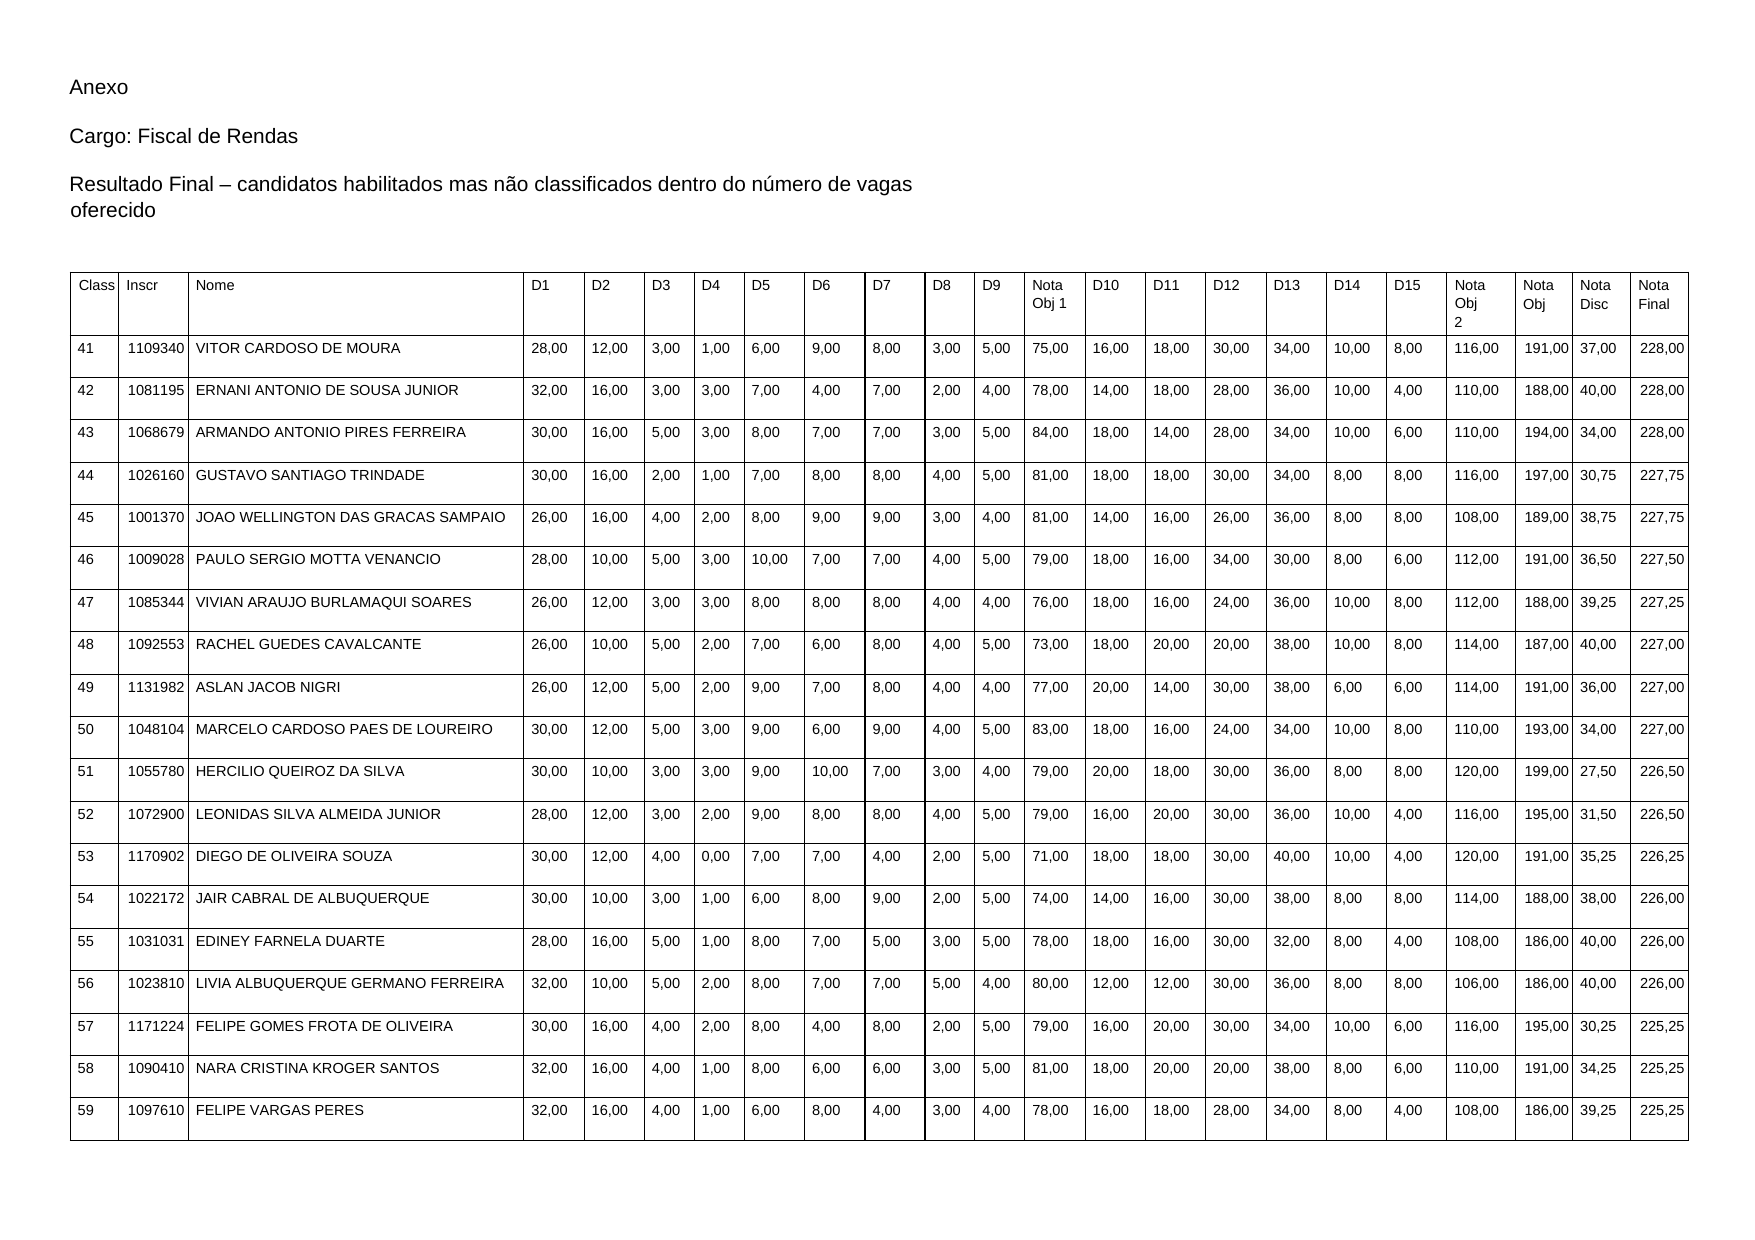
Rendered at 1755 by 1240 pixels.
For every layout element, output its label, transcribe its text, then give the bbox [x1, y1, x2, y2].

table_cell 10,00 [1327, 378, 1386, 419]
table_cell 3,00 [695, 759, 744, 801]
table_cell 40,00 [1573, 929, 1630, 970]
table_cell 4,00 [975, 1098, 1024, 1139]
table_cell 7,00 [866, 759, 924, 801]
table_cell 8,00 [1327, 1056, 1386, 1097]
table_cell 14,00 [1086, 378, 1145, 419]
table_cell 2,00 [695, 1014, 744, 1055]
table_cell 1068679 [119, 420, 188, 462]
table_cell 2,00 [926, 844, 974, 885]
table_cell 2,00 [695, 971, 744, 1012]
table_cell 16,00 [585, 929, 644, 970]
table_header D4 [695, 273, 744, 334]
table_cell 2,00 [695, 632, 744, 673]
table_cell 225,25 [1631, 1056, 1688, 1097]
table_cell 35,25 [1573, 844, 1630, 885]
table_cell 3,00 [926, 759, 974, 801]
table_cell 32,00 [524, 1098, 584, 1139]
table_cell 12,00 [585, 802, 644, 843]
table_cell 18,00 [1086, 420, 1145, 462]
table_cell 4,00 [926, 590, 974, 631]
table_cell 30,00 [524, 844, 584, 885]
table_cell 1097610 [119, 1098, 188, 1139]
table_cell 8,00 [1387, 717, 1446, 758]
table_cell 16,00 [1086, 336, 1145, 377]
table_cell 1026160 [119, 463, 188, 504]
table_cell 3,00 [926, 929, 974, 970]
table_cell 9,00 [866, 886, 924, 928]
table_cell 30,00 [524, 420, 584, 462]
table_cell 4,00 [1387, 802, 1446, 843]
table_cell 114,00 [1447, 632, 1515, 673]
table_cell 38,00 [1267, 1056, 1326, 1097]
table_cell 30,00 [524, 886, 584, 928]
table_cell 5,00 [866, 929, 924, 970]
table_header D11 [1146, 273, 1205, 334]
table_cell 6,00 [805, 717, 864, 758]
table_cell 110,00 [1447, 420, 1515, 462]
table_cell 8,00 [866, 336, 924, 377]
table_cell RACHEL GUEDES CAVALCANTE [189, 632, 523, 673]
table_cell 55 [71, 929, 118, 970]
table_cell 194,00 [1516, 420, 1572, 462]
table_cell 10,00 [1327, 802, 1386, 843]
table_cell 116,00 [1447, 336, 1515, 377]
table_cell 32,00 [1267, 929, 1326, 970]
table_cell 4,00 [866, 844, 924, 885]
table_cell 30,75 [1573, 463, 1630, 504]
table_cell 8,00 [1387, 463, 1446, 504]
table_cell 1,00 [695, 336, 744, 377]
table_cell 74,00 [1025, 886, 1085, 928]
table_cell 2,00 [926, 1014, 974, 1055]
table_cell 10,00 [1327, 590, 1386, 631]
table_cell 30,00 [524, 717, 584, 758]
table_cell 81,00 [1025, 463, 1085, 504]
table_cell 6,00 [805, 632, 864, 673]
table_cell 226,00 [1631, 886, 1688, 928]
table_cell 8,00 [866, 590, 924, 631]
table_header D15 [1387, 273, 1446, 334]
table_cell 16,00 [1146, 717, 1205, 758]
table_cell 8,00 [1327, 505, 1386, 546]
table_cell 6,00 [745, 1098, 804, 1139]
table_cell 6,00 [1387, 1056, 1446, 1097]
table_cell 16,00 [1146, 929, 1205, 970]
table_cell 28,00 [524, 336, 584, 377]
table_cell 18,00 [1146, 1098, 1205, 1139]
table_cell 8,00 [745, 1014, 804, 1055]
table_cell 8,00 [745, 929, 804, 970]
table_cell 8,00 [1327, 971, 1386, 1012]
table_cell 40,00 [1573, 971, 1630, 1012]
table_cell 188,00 [1516, 378, 1572, 419]
table_cell 5,00 [975, 802, 1024, 843]
table_cell 195,00 [1516, 802, 1572, 843]
table_cell 8,00 [745, 1056, 804, 1097]
table_header D12 [1206, 273, 1266, 334]
table_header Nota Obj 2 [1447, 273, 1515, 334]
table_header D2 [585, 273, 644, 334]
table_cell 7,00 [745, 378, 804, 419]
table_cell 4,00 [645, 1056, 694, 1097]
table_cell 38,00 [1573, 886, 1630, 928]
table_cell 188,00 [1516, 886, 1572, 928]
table_cell 188,00 [1516, 590, 1572, 631]
table_cell 42 [71, 378, 118, 419]
table_cell 186,00 [1516, 1098, 1572, 1139]
table_cell 199,00 [1516, 759, 1572, 801]
table_cell 58 [71, 1056, 118, 1097]
table_cell 18,00 [1086, 1056, 1145, 1097]
table_cell 50 [71, 717, 118, 758]
table_cell 1048104 [119, 717, 188, 758]
table_cell 3,00 [926, 505, 974, 546]
table_cell 8,00 [1387, 759, 1446, 801]
table_cell 14,00 [1146, 420, 1205, 462]
table_cell 16,00 [585, 1014, 644, 1055]
table_cell 8,00 [1387, 505, 1446, 546]
table_cell 8,00 [1387, 336, 1446, 377]
table_cell 4,00 [645, 1098, 694, 1139]
table_cell 8,00 [1387, 971, 1446, 1012]
table_cell 71,00 [1025, 844, 1085, 885]
table_cell 4,00 [1387, 378, 1446, 419]
table_cell 81,00 [1025, 1056, 1085, 1097]
table_cell 4,00 [975, 505, 1024, 546]
table_cell 30,00 [1206, 802, 1266, 843]
table_cell 30,00 [1206, 844, 1266, 885]
table_cell 4,00 [805, 1014, 864, 1055]
table_cell 3,00 [645, 378, 694, 419]
table_cell 1022172 [119, 886, 188, 928]
table_cell 4,00 [645, 505, 694, 546]
table_cell 79,00 [1025, 1014, 1085, 1055]
table_cell 12,00 [585, 844, 644, 885]
table_cell 30,00 [524, 759, 584, 801]
table_cell 1090410 [119, 1056, 188, 1097]
table_cell 8,00 [805, 802, 864, 843]
table_cell 36,00 [1267, 590, 1326, 631]
table_cell 5,00 [975, 929, 1024, 970]
table_cell ASLAN JACOB NIGRI [189, 675, 523, 716]
table_cell 8,00 [1387, 632, 1446, 673]
table_cell 14,00 [1146, 675, 1205, 716]
table_cell 9,00 [745, 675, 804, 716]
table_cell 1,00 [695, 929, 744, 970]
table_cell 1023810 [119, 971, 188, 1012]
table_cell 4,00 [805, 378, 864, 419]
table_cell 40,00 [1267, 844, 1326, 885]
table_cell 36,00 [1267, 378, 1326, 419]
table_cell 12,00 [585, 717, 644, 758]
table_cell 10,00 [805, 759, 864, 801]
table_cell 5,00 [975, 717, 1024, 758]
table_cell 41 [71, 336, 118, 377]
table_cell 7,00 [745, 844, 804, 885]
table_cell 226,50 [1631, 802, 1688, 843]
table_cell 8,00 [1327, 463, 1386, 504]
table_cell 9,00 [745, 759, 804, 801]
table_cell 8,00 [866, 675, 924, 716]
table_cell 3,00 [645, 336, 694, 377]
table_cell 36,00 [1267, 759, 1326, 801]
table_cell 116,00 [1447, 1014, 1515, 1055]
table_cell 6,00 [1327, 675, 1386, 716]
table_cell 1109340 [119, 336, 188, 377]
table_cell 7,00 [805, 547, 864, 589]
table_cell 3,00 [926, 336, 974, 377]
table_cell 5,00 [645, 547, 694, 589]
table_cell 226,00 [1631, 929, 1688, 970]
table_cell 79,00 [1025, 759, 1085, 801]
table_cell 39,25 [1573, 1098, 1630, 1139]
table_cell 26,00 [524, 632, 584, 673]
table_cell VIVIAN ARAUJO BURLAMAQUI SOARES [189, 590, 523, 631]
table_cell 3,00 [645, 802, 694, 843]
table_cell 4,00 [926, 463, 974, 504]
table_cell 10,00 [585, 632, 644, 673]
table_cell 6,00 [866, 1056, 924, 1097]
table_cell 8,00 [1387, 590, 1446, 631]
table_cell 36,00 [1267, 505, 1326, 546]
table_header D6 [805, 273, 864, 334]
table_cell 5,00 [645, 717, 694, 758]
table_cell 24,00 [1206, 590, 1266, 631]
table_cell 6,00 [1387, 675, 1446, 716]
table_cell 8,00 [1327, 759, 1386, 801]
table_header Nota Obj [1516, 273, 1572, 334]
table_cell 10,00 [585, 886, 644, 928]
table_cell 18,00 [1086, 632, 1145, 673]
table_cell 34,00 [1206, 547, 1266, 589]
table_cell 5,00 [975, 886, 1024, 928]
table_cell 34,00 [1267, 717, 1326, 758]
table_cell 6,00 [745, 336, 804, 377]
table_cell 191,00 [1516, 675, 1572, 716]
table_cell 43 [71, 420, 118, 462]
table_cell 7,00 [745, 632, 804, 673]
table_cell 191,00 [1516, 844, 1572, 885]
table_cell 18,00 [1146, 336, 1205, 377]
table_cell 24,00 [1206, 717, 1266, 758]
table_cell VITOR CARDOSO DE MOURA [189, 336, 523, 377]
table_cell 20,00 [1086, 759, 1145, 801]
table_cell 16,00 [1086, 1014, 1145, 1055]
table_cell 227,00 [1631, 632, 1688, 673]
table_cell 8,00 [805, 1098, 864, 1139]
table_cell 16,00 [585, 1098, 644, 1139]
table_cell 78,00 [1025, 1098, 1085, 1139]
table_cell 54 [71, 886, 118, 928]
table_cell 49 [71, 675, 118, 716]
table_cell 34,00 [1267, 1098, 1326, 1139]
table_cell 228,00 [1631, 378, 1688, 419]
table_cell 30,00 [1206, 463, 1266, 504]
table_cell 10,00 [585, 971, 644, 1012]
table_cell 16,00 [1146, 590, 1205, 631]
table_cell 30,00 [1206, 1014, 1266, 1055]
text Anexo [69, 75, 939, 99]
table_cell 9,00 [805, 505, 864, 546]
table_cell 186,00 [1516, 971, 1572, 1012]
table_cell NARA CRISTINA KROGER SANTOS [189, 1056, 523, 1097]
table_cell 3,00 [695, 590, 744, 631]
table_cell 18,00 [1086, 929, 1145, 970]
table_cell 28,00 [524, 547, 584, 589]
table_cell 10,00 [1327, 717, 1386, 758]
table_cell 18,00 [1086, 844, 1145, 885]
table_cell 5,00 [975, 844, 1024, 885]
table_cell 34,00 [1573, 420, 1630, 462]
table_cell 227,00 [1631, 717, 1688, 758]
text Resultado Final – candidatos habilitados mas não classificados dentro do número de vagas oferecido [69, 172, 939, 221]
table_cell 10,00 [745, 547, 804, 589]
table_cell 48 [71, 632, 118, 673]
table_cell 3,00 [695, 547, 744, 589]
table_cell 16,00 [1086, 802, 1145, 843]
table_cell 32,00 [524, 971, 584, 1012]
table_cell 189,00 [1516, 505, 1572, 546]
table_cell 18,00 [1146, 759, 1205, 801]
table_cell 6,00 [805, 1056, 864, 1097]
table_cell 10,00 [1327, 632, 1386, 673]
table_cell FELIPE GOMES FROTA DE OLIVEIRA [189, 1014, 523, 1055]
table_cell 3,00 [645, 886, 694, 928]
table_cell MARCELO CARDOSO PAES DE LOUREIRO [189, 717, 523, 758]
table_cell 3,00 [645, 759, 694, 801]
table_cell 191,00 [1516, 1056, 1572, 1097]
table_cell 26,00 [524, 675, 584, 716]
table_cell 1170902 [119, 844, 188, 885]
table_cell 7,00 [866, 420, 924, 462]
table_cell 38,00 [1267, 886, 1326, 928]
table_cell 26,00 [524, 505, 584, 546]
table_cell 27,50 [1573, 759, 1630, 801]
table_cell 2,00 [645, 463, 694, 504]
table_cell 3,00 [926, 1056, 974, 1097]
table_cell 3,00 [645, 590, 694, 631]
table_header D9 [975, 273, 1024, 334]
table_header Nota Final [1631, 273, 1688, 334]
table_cell 8,00 [1327, 1098, 1386, 1139]
table_cell 5,00 [975, 547, 1024, 589]
table_cell 2,00 [695, 802, 744, 843]
table_cell 28,00 [524, 929, 584, 970]
table_header Nome [189, 273, 523, 334]
table_cell 226,25 [1631, 844, 1688, 885]
table_cell 59 [71, 1098, 118, 1139]
table_cell 114,00 [1447, 886, 1515, 928]
table_cell 5,00 [975, 420, 1024, 462]
table_cell 16,00 [585, 463, 644, 504]
table_cell 112,00 [1447, 590, 1515, 631]
table_cell 1171224 [119, 1014, 188, 1055]
table_cell 32,00 [524, 1056, 584, 1097]
table_cell 191,00 [1516, 336, 1572, 377]
table_cell FELIPE VARGAS PERES [189, 1098, 523, 1139]
table_cell 34,25 [1573, 1056, 1630, 1097]
table_cell 10,00 [1327, 336, 1386, 377]
table_cell 8,00 [745, 420, 804, 462]
table_cell 45 [71, 505, 118, 546]
table_cell 7,00 [805, 971, 864, 1012]
table_cell 1,00 [695, 1098, 744, 1139]
table_cell 30,00 [1206, 971, 1266, 1012]
table_cell 12,00 [1086, 971, 1145, 1012]
table_cell 51 [71, 759, 118, 801]
table_cell 16,00 [585, 505, 644, 546]
table_cell 20,00 [1146, 632, 1205, 673]
table_cell 30,00 [1206, 759, 1266, 801]
table_cell 10,00 [585, 547, 644, 589]
table_cell 40,00 [1573, 378, 1630, 419]
table_cell 10,00 [1327, 420, 1386, 462]
table_cell 12,00 [1146, 971, 1205, 1012]
table_cell 79,00 [1025, 547, 1085, 589]
table_cell 110,00 [1447, 1056, 1515, 1097]
table_cell 8,00 [866, 632, 924, 673]
table_cell 4,00 [975, 759, 1024, 801]
table_cell 18,00 [1086, 717, 1145, 758]
table_cell 78,00 [1025, 378, 1085, 419]
table_cell 75,00 [1025, 336, 1085, 377]
table_cell 40,00 [1573, 632, 1630, 673]
table_cell 12,00 [585, 675, 644, 716]
table_cell 37,00 [1573, 336, 1630, 377]
table_cell 4,00 [866, 1098, 924, 1139]
table_cell 1081195 [119, 378, 188, 419]
table_cell 225,25 [1631, 1014, 1688, 1055]
table_cell 16,00 [1146, 505, 1205, 546]
table_cell 12,00 [585, 590, 644, 631]
table_cell 52 [71, 802, 118, 843]
table_cell 228,00 [1631, 420, 1688, 462]
table_cell 20,00 [1086, 675, 1145, 716]
table_cell 228,00 [1631, 336, 1688, 377]
table_cell 30,00 [1206, 336, 1266, 377]
table_cell 9,00 [745, 802, 804, 843]
table_cell 3,00 [926, 1098, 974, 1139]
table_cell 56 [71, 971, 118, 1012]
table_cell 16,00 [585, 420, 644, 462]
table_cell 8,00 [745, 590, 804, 631]
table_cell 30,00 [524, 463, 584, 504]
table_cell 34,00 [1267, 1014, 1326, 1055]
table_cell 4,00 [926, 547, 974, 589]
table_cell 5,00 [645, 420, 694, 462]
table_cell 38,75 [1573, 505, 1630, 546]
table_cell 32,00 [524, 378, 584, 419]
table_cell 5,00 [645, 929, 694, 970]
table_header D5 [745, 273, 804, 334]
table_cell 34,00 [1267, 420, 1326, 462]
table_cell 73,00 [1025, 632, 1085, 673]
table_cell EDINEY FARNELA DUARTE [189, 929, 523, 970]
table_cell 7,00 [866, 971, 924, 1012]
table_cell 2,00 [695, 675, 744, 716]
table_cell 8,00 [805, 886, 864, 928]
table_cell 8,00 [1327, 929, 1386, 970]
table_cell 34,00 [1573, 717, 1630, 758]
table_cell 30,25 [1573, 1014, 1630, 1055]
table_cell 5,00 [645, 632, 694, 673]
table_cell 226,00 [1631, 971, 1688, 1012]
table_cell 1092553 [119, 632, 188, 673]
table_cell 8,00 [866, 802, 924, 843]
table_cell 195,00 [1516, 1014, 1572, 1055]
table_cell GUSTAVO SANTIAGO TRINDADE [189, 463, 523, 504]
table_cell 16,00 [585, 378, 644, 419]
table_cell 3,00 [695, 378, 744, 419]
table_cell 36,50 [1573, 547, 1630, 589]
table_cell 4,00 [975, 675, 1024, 716]
table_cell 20,00 [1146, 1014, 1205, 1055]
table_cell 44 [71, 463, 118, 504]
table_cell 4,00 [975, 971, 1024, 1012]
table_cell 1,00 [695, 463, 744, 504]
table_cell 5,00 [975, 336, 1024, 377]
table_cell 18,00 [1086, 463, 1145, 504]
table_cell 4,00 [926, 675, 974, 716]
table_cell 7,00 [805, 420, 864, 462]
table_cell 5,00 [975, 463, 1024, 504]
table_cell 83,00 [1025, 717, 1085, 758]
table_cell 8,00 [1327, 886, 1386, 928]
table_cell 5,00 [975, 1056, 1024, 1097]
table_cell 4,00 [926, 717, 974, 758]
table_cell 8,00 [745, 971, 804, 1012]
table_header D14 [1327, 273, 1386, 334]
table_cell 1085344 [119, 590, 188, 631]
table_header D10 [1086, 273, 1145, 334]
table_cell 8,00 [805, 463, 864, 504]
table_cell 34,00 [1267, 336, 1326, 377]
table_cell 1131982 [119, 675, 188, 716]
table_cell 108,00 [1447, 929, 1515, 970]
table_cell 10,00 [1327, 844, 1386, 885]
table_cell 1072900 [119, 802, 188, 843]
table_cell 4,00 [1387, 929, 1446, 970]
table_cell 227,50 [1631, 547, 1688, 589]
table_cell 10,00 [585, 759, 644, 801]
table_cell LEONIDAS SILVA ALMEIDA JUNIOR [189, 802, 523, 843]
table_cell 1001370 [119, 505, 188, 546]
table_cell JOAO WELLINGTON DAS GRACAS SAMPAIO [189, 505, 523, 546]
table_cell 6,00 [1387, 547, 1446, 589]
table_cell 10,00 [1327, 1014, 1386, 1055]
table_cell 4,00 [926, 802, 974, 843]
table_cell 28,00 [524, 802, 584, 843]
table_cell 226,50 [1631, 759, 1688, 801]
table_cell 80,00 [1025, 971, 1085, 1012]
table_cell 77,00 [1025, 675, 1085, 716]
table_cell 114,00 [1447, 675, 1515, 716]
table_cell 18,00 [1086, 547, 1145, 589]
table_cell 0,00 [695, 844, 744, 885]
table_cell 120,00 [1447, 759, 1515, 801]
table_cell 7,00 [805, 929, 864, 970]
table_cell 7,00 [866, 547, 924, 589]
table_cell 4,00 [645, 1014, 694, 1055]
table_cell 227,75 [1631, 463, 1688, 504]
table_cell 18,00 [1146, 378, 1205, 419]
table_cell 1031031 [119, 929, 188, 970]
table_header D3 [645, 273, 694, 334]
table_cell 7,00 [866, 378, 924, 419]
table_header Nota Obj 1 [1025, 273, 1085, 334]
table_cell 1055780 [119, 759, 188, 801]
table_cell 14,00 [1086, 886, 1145, 928]
table_cell 39,25 [1573, 590, 1630, 631]
table_cell 116,00 [1447, 802, 1515, 843]
table_cell 112,00 [1447, 547, 1515, 589]
table_cell 26,00 [1206, 505, 1266, 546]
table_cell 30,00 [1206, 675, 1266, 716]
table_cell 38,00 [1267, 675, 1326, 716]
table_cell 227,75 [1631, 505, 1688, 546]
table_cell 76,00 [1025, 590, 1085, 631]
table_cell 5,00 [926, 971, 974, 1012]
table_cell 18,00 [1086, 590, 1145, 631]
table_cell 30,00 [524, 1014, 584, 1055]
table_cell 227,25 [1631, 590, 1688, 631]
table_cell 57 [71, 1014, 118, 1055]
table_cell 79,00 [1025, 802, 1085, 843]
table_cell 4,00 [1387, 844, 1446, 885]
table_cell 28,00 [1206, 1098, 1266, 1139]
table_cell 227,00 [1631, 675, 1688, 716]
table_cell 18,00 [1146, 844, 1205, 885]
table_cell 20,00 [1146, 1056, 1205, 1097]
table_cell 36,00 [1573, 675, 1630, 716]
table_cell 116,00 [1447, 463, 1515, 504]
table_cell 6,00 [745, 886, 804, 928]
table_cell 5,00 [975, 632, 1024, 673]
table_cell 3,00 [926, 420, 974, 462]
table_cell 9,00 [745, 717, 804, 758]
table_cell 8,00 [866, 1014, 924, 1055]
table_cell 186,00 [1516, 929, 1572, 970]
table_cell 4,00 [926, 632, 974, 673]
table_cell 30,00 [1206, 886, 1266, 928]
table_cell 9,00 [866, 717, 924, 758]
table_cell 81,00 [1025, 505, 1085, 546]
table_cell 7,00 [805, 675, 864, 716]
table_cell 197,00 [1516, 463, 1572, 504]
table_cell 34,00 [1267, 463, 1326, 504]
table_cell 46 [71, 547, 118, 589]
table_cell 6,00 [1387, 420, 1446, 462]
table_cell 1,00 [695, 1056, 744, 1097]
table_cell ERNANI ANTONIO DE SOUSA JUNIOR [189, 378, 523, 419]
table_cell 9,00 [866, 505, 924, 546]
table_cell 5,00 [645, 971, 694, 1012]
table_cell 8,00 [745, 505, 804, 546]
table_cell ARMANDO ANTONIO PIRES FERREIRA [189, 420, 523, 462]
table_cell 7,00 [805, 844, 864, 885]
table_cell 8,00 [1387, 886, 1446, 928]
table_cell 5,00 [975, 1014, 1024, 1055]
table_cell 1,00 [695, 886, 744, 928]
table_cell 20,00 [1206, 1056, 1266, 1097]
table_cell LIVIA ALBUQUERQUE GERMANO FERREIRA [189, 971, 523, 1012]
table_cell 26,00 [524, 590, 584, 631]
table_header D1 [524, 273, 584, 334]
table_cell 2,00 [926, 378, 974, 419]
table_cell 16,00 [1146, 547, 1205, 589]
table_cell 8,00 [1327, 547, 1386, 589]
table_cell 16,00 [1146, 886, 1205, 928]
table_cell 38,00 [1267, 632, 1326, 673]
table_cell 3,00 [695, 717, 744, 758]
table_cell 1009028 [119, 547, 188, 589]
table_cell JAIR CABRAL DE ALBUQUERQUE [189, 886, 523, 928]
table_cell 8,00 [866, 463, 924, 504]
table_cell 193,00 [1516, 717, 1572, 758]
table_cell 2,00 [695, 505, 744, 546]
table_cell 110,00 [1447, 717, 1515, 758]
table_cell 108,00 [1447, 505, 1515, 546]
table_cell 108,00 [1447, 1098, 1515, 1139]
table_cell 16,00 [1086, 1098, 1145, 1139]
table_cell 225,25 [1631, 1098, 1688, 1139]
table_cell 36,00 [1267, 971, 1326, 1012]
table_cell 9,00 [805, 336, 864, 377]
table_cell 28,00 [1206, 378, 1266, 419]
table_cell 31,50 [1573, 802, 1630, 843]
table_cell HERCILIO QUEIROZ DA SILVA [189, 759, 523, 801]
table_cell PAULO SERGIO MOTTA VENANCIO [189, 547, 523, 589]
table_cell 110,00 [1447, 378, 1515, 419]
table_header Class [71, 273, 118, 334]
table_header Inscr [119, 273, 188, 334]
table_cell 2,00 [926, 886, 974, 928]
table_cell 8,00 [805, 590, 864, 631]
table_cell DIEGO DE OLIVEIRA SOUZA [189, 844, 523, 885]
table_cell 191,00 [1516, 547, 1572, 589]
table_cell 53 [71, 844, 118, 885]
table_cell 4,00 [1387, 1098, 1446, 1139]
table_header D7 [866, 273, 924, 334]
table_cell 30,00 [1206, 929, 1266, 970]
table_cell 3,00 [695, 420, 744, 462]
table_cell 7,00 [745, 463, 804, 504]
table_cell 84,00 [1025, 420, 1085, 462]
table_cell 187,00 [1516, 632, 1572, 673]
table_cell 5,00 [645, 675, 694, 716]
table_header D13 [1267, 273, 1326, 334]
table_cell 4,00 [645, 844, 694, 885]
table_cell 106,00 [1447, 971, 1515, 1012]
table_cell 28,00 [1206, 420, 1266, 462]
table_cell 4,00 [975, 378, 1024, 419]
table_cell 47 [71, 590, 118, 631]
table_cell 4,00 [975, 590, 1024, 631]
table_cell 120,00 [1447, 844, 1515, 885]
table_cell 20,00 [1146, 802, 1205, 843]
table_cell 20,00 [1206, 632, 1266, 673]
table_cell 78,00 [1025, 929, 1085, 970]
table_cell 16,00 [585, 1056, 644, 1097]
text Cargo: Fiscal de Rendas [69, 123, 939, 147]
table_header D8 [926, 273, 974, 334]
table_cell 18,00 [1146, 463, 1205, 504]
table_cell 12,00 [585, 336, 644, 377]
table_cell 36,00 [1267, 802, 1326, 843]
table_cell 30,00 [1267, 547, 1326, 589]
table_header Nota Disc [1573, 273, 1630, 334]
table_cell 14,00 [1086, 505, 1145, 546]
table_cell 6,00 [1387, 1014, 1446, 1055]
